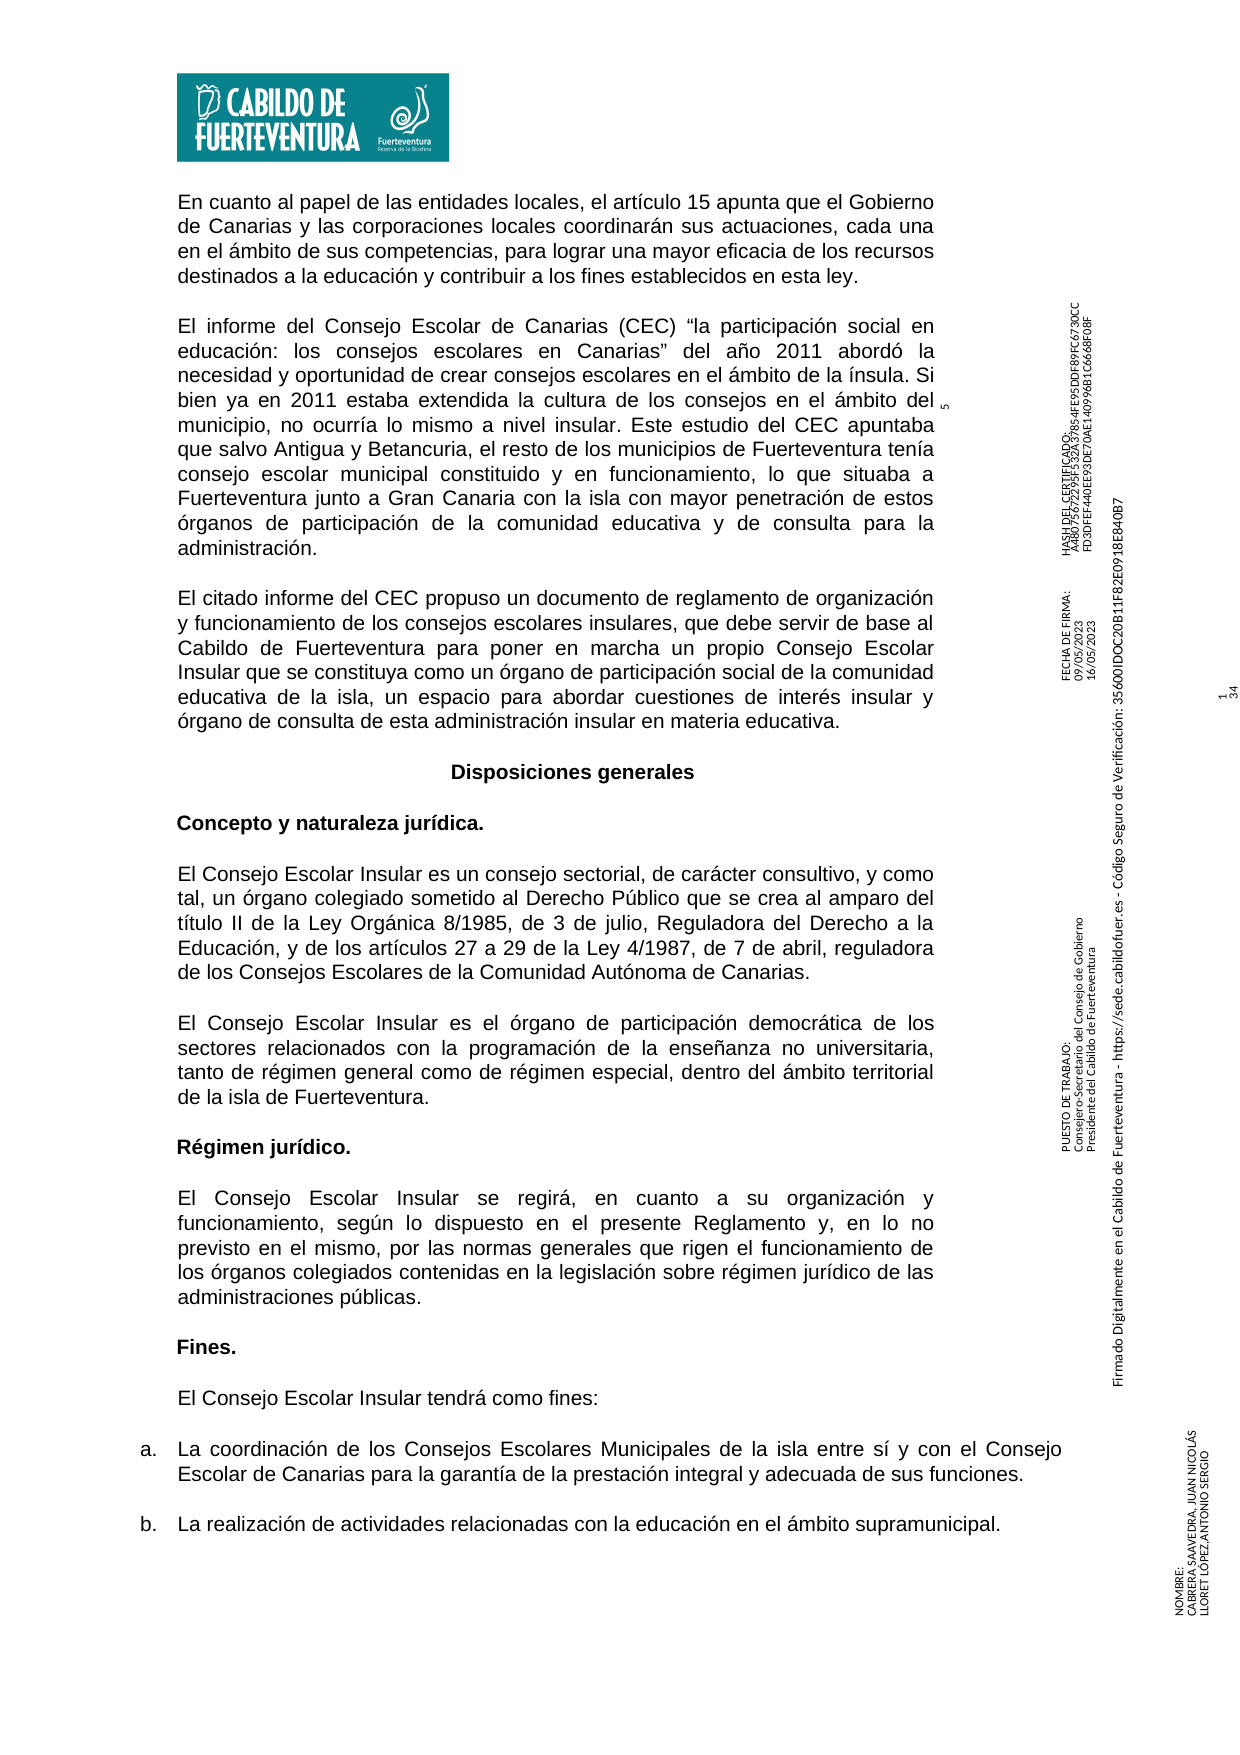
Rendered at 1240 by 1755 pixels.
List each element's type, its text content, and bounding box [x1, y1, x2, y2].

text El Consejo Escolar Insular es un consejo sectorial, de carácter consultivo, y como tal, un órgano colegiado sometido al Derecho Público que se crea al amparo del título II de la Ley Orgánica 8/1985, de 3 de julio, Reguladora del Derecho a la Educación, y de los artículos 27 a 29 de la Ley 4/1987, de 7 de abril, reguladora de los Consejos Escolares de la Comunidad Autónoma de Canarias. [177, 862, 1063, 984]
text En cuanto al papel de las entidades locales, el artículo 15 apunta que el Gobierno de Canarias y las corporaciones locales coordinarán sus actuaciones, cada una en el ámbito de sus competencias, para lograr una mayor eficacia de los recursos destinados a la educación y contribuir a los fines establecidos en esta ley. [177, 190, 1063, 287]
list La coordinación de los Consejos Escolares Municipales de la isla entre sí y con el Consejo Escolar de Canarias para la garantía de la prestación integral y adecuada de sus funciones. [140, 1437, 1063, 1485]
text El informe del Consejo Escolar de Canarias (CEC) “la participación social en educación: los consejos escolares en Canarias” del año 2011 abordó la necesidad y oportunidad de crear consejos escolares en el ámbito de la ínsula. Si bien ya en 2011 estaba extendida la cultura de los consejos en el ámbito del municipio, no ocurría lo mismo a nivel insular. Este estudio del CEC apuntaba que salvo Antigua y Betancuria, el resto de los municipios de Fuerteventura tenía consejo escolar municipal constituido y en funcionamiento, lo que situaba a Fuerteventura junto a Gran Canaria con la isla con mayor penetración de estos órganos de participación de la comunidad educativa y de consulta para la administración. [177, 314, 1063, 559]
text Fines. [176, 1335, 1063, 1359]
text Régimen jurídico. [176, 1135, 1063, 1159]
list La realización de actividades relacionadas con la educación en el ámbito supramunicipal. [140, 1512, 1063, 1536]
subtitle Disposiciones generales [216, 760, 1063, 784]
text El citado informe del CEC propuso un documento de reglamento de organización y funcionamiento de los consejos escolares insulares, que debe servir de base al Cabildo de Fuerteventura para poner en marcha un propio Consejo Escolar Insular que se constituya como un órgano de participación social de la comunidad educativa de la isla, un espacio para abordar cuestiones de interés insular y órgano de consulta de esta administración insular en materia educativa. [177, 586, 1063, 733]
text El Consejo Escolar Insular tendrá como fines: [177, 1386, 1063, 1410]
text Concepto y naturaleza jurídica. [176, 811, 1063, 835]
text El Consejo Escolar Insular se regirá, en cuanto a su organización y funcionamiento, según lo dispuesto en el presente Reglamento y, en lo no previsto en el mismo, por las normas generales que rigen el funcionamiento de los órganos colegiados contenidas en la legislación sobre régimen jurídico de las administraciones públicas. [177, 1186, 1063, 1308]
text El Consejo Escolar Insular es el órgano de participación democrática de los sectores relacionados con la programación de la enseñanza no universitaria, tanto de régimen general como de régimen especial, dentro del ámbito territorial de la isla de Fuerteventura. [177, 1011, 1063, 1108]
